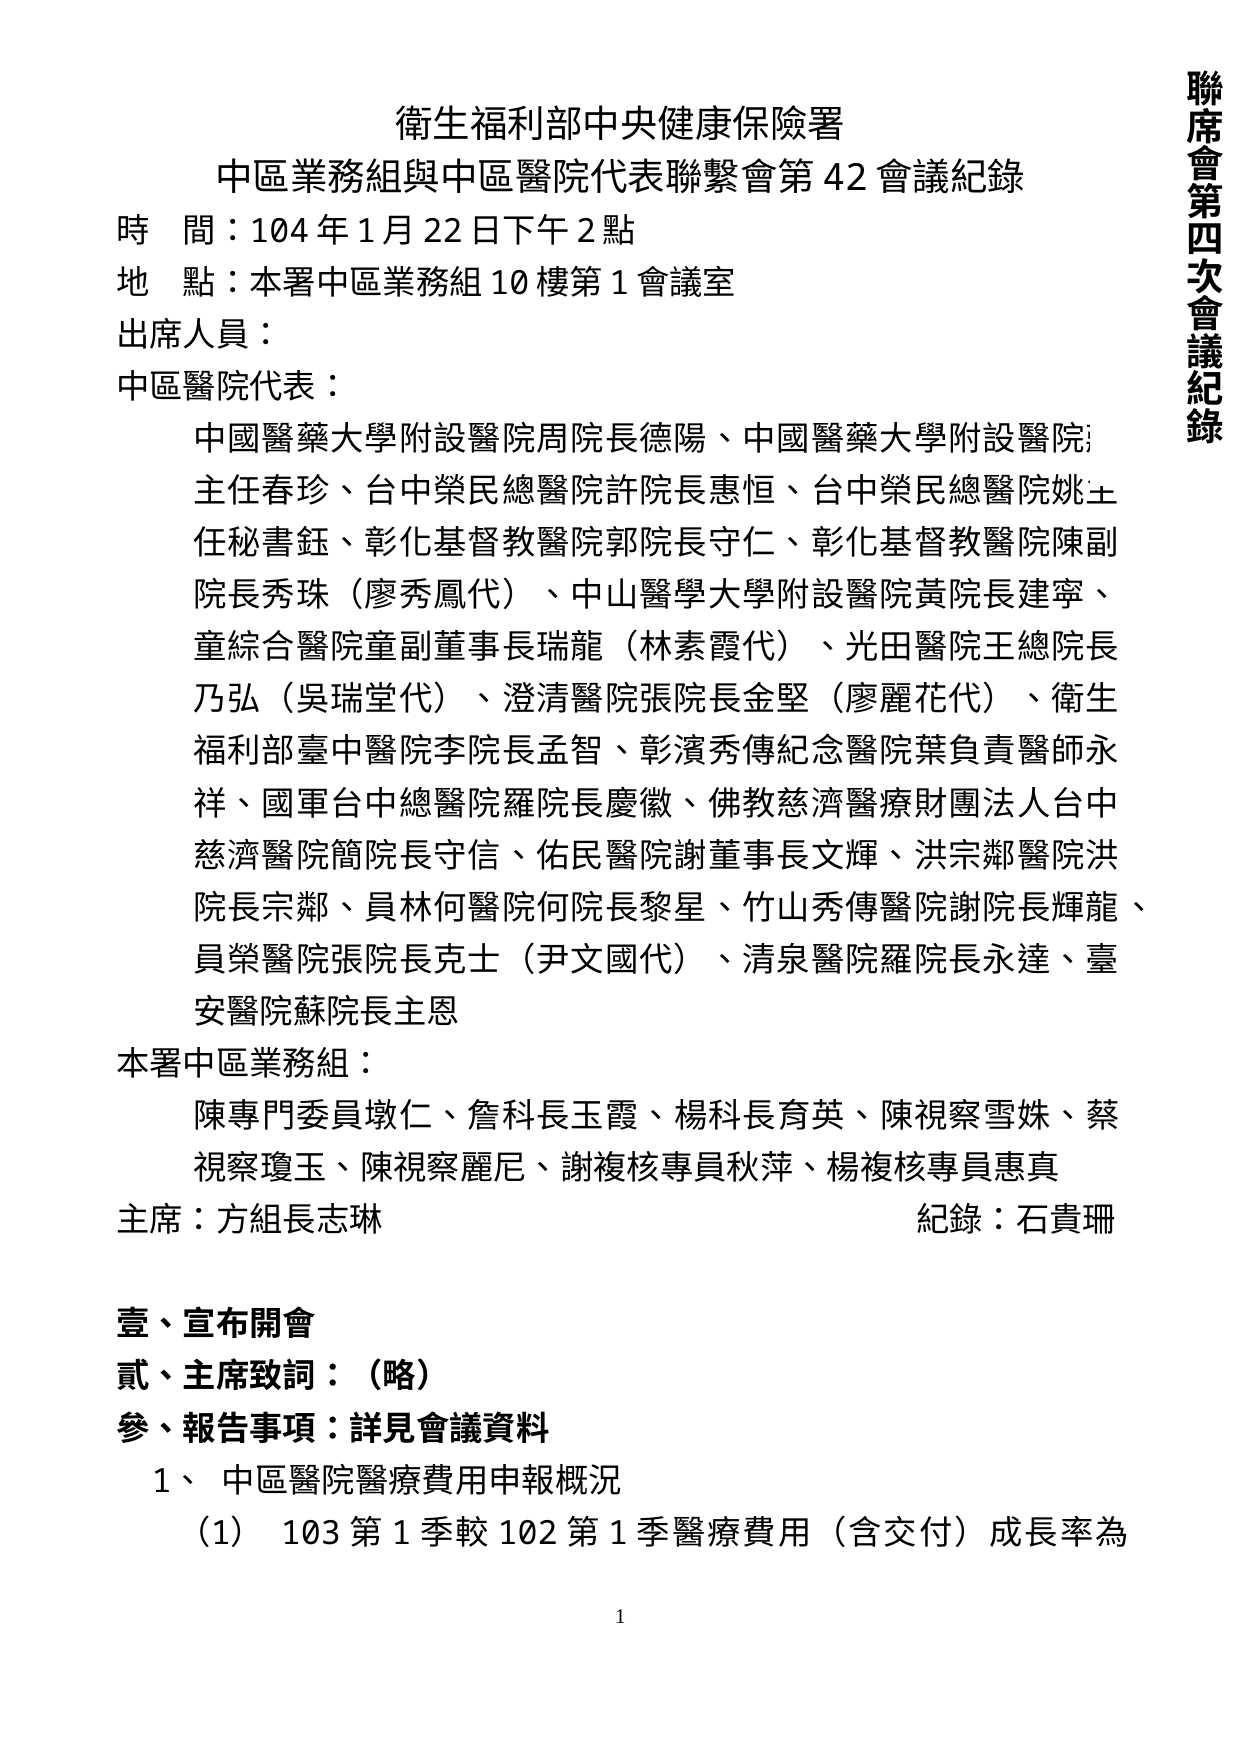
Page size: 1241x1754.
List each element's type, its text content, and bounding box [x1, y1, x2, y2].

text 中區醫院代表： [116, 357, 1090, 409]
text 壹、宣布開會 [116, 1294, 1131, 1346]
text 時 間：104年1月22日下午2點 [116, 54, 1240, 486]
text 參、報告事項：詳見會議資料 [116, 1398, 1131, 1450]
text 衛生福利部中央健康保險署 [113, 96, 1090, 148]
text 陳專門委員墩仁、詹科長玉霞、楊科長育英、陳視察雪姝、蔡視察瓊玉、陳視察麗尼、謝複核專員秋萍、楊複核專員惠真 [193, 1086, 1122, 1190]
text 聯席會第四次會議紀錄 [1178, 69, 1233, 471]
text 中國醫藥大學附設醫院周院長德陽、中國醫藥大學附設醫院莊主任春珍、台中榮民總醫院許院長惠恒、台中榮民總醫院姚主任秘書鈺、彰化基督教醫院郭院長守仁、彰化基督教醫院陳副院長秀珠（廖秀鳳代）、中山醫學大學附設醫院黃院長建寜、童綜合醫院童副董事長瑞龍（林素霞代）、光田醫院王總院長乃弘（吳瑞堂代）、澄清醫院張院長金堅（廖麗花代）、衛生福利部臺中醫院李院長孟智、彰濱秀傳紀念醫院葉負責醫師永祥、國軍台中總醫院羅院長慶徽、佛教慈濟醫療財團法人台中慈濟醫院簡院長守信、佑民醫院謝董事長文輝、洪宗鄰醫院洪院長宗鄰、員林何醫院何院長黎星、竹山秀傳醫院謝院長輝龍、員榮醫院張院長克士（尹文國代）、清泉醫院羅院長永達、臺安醫院蘇院長主恩 [193, 409, 1122, 1034]
list 103第1季較102第1季醫療費用（含交付）成長率為 [177, 1502, 1130, 1554]
text 出席人員： [116, 304, 1090, 357]
list 中區醫院醫療費用申報概況 [151, 1450, 1130, 1502]
text 主席：方組長志琳 紀錄：石貴珊 [116, 1190, 1122, 1242]
text 本署中區業務組： [116, 1034, 1122, 1086]
text 貳、主席致詞：（略） [116, 1346, 1131, 1398]
text 中區業務組與中區醫院代表聯繫會第42會議紀錄 [113, 148, 1090, 200]
text 地 點：本署中區業務組10樓第1會議室 [116, 252, 1090, 304]
